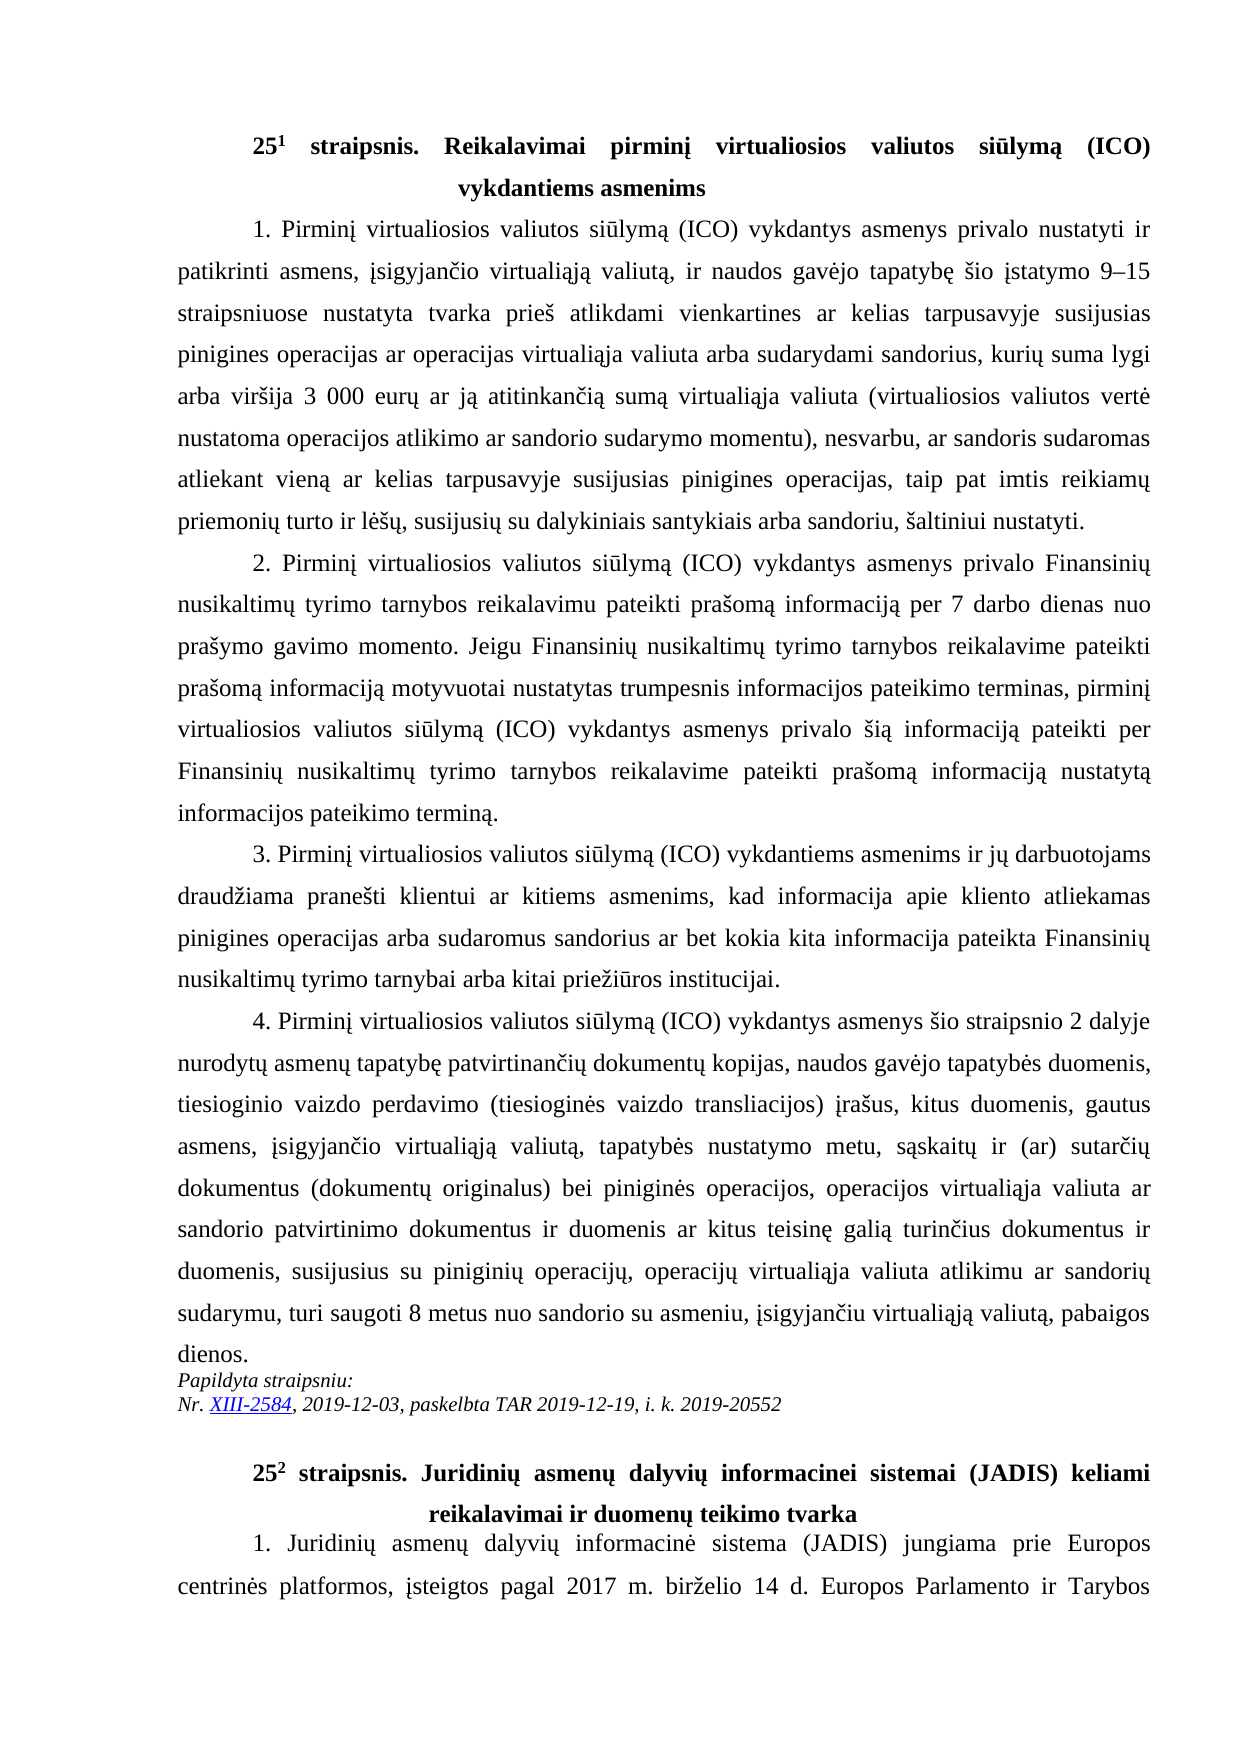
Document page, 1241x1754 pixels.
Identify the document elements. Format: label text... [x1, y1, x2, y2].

text 1. Juridinių asmenų dalyvių informacinė sistema (JADIS) jungiama prie Europos centrinės platformos, įsteigtos pagal 2017 m. birželio 14 d. Europos Parlamento ir Tarybos [177, 1528, 1152, 1600]
text Papildyta straipsniu: [177, 1368, 1152, 1392]
text 1. Pirminį virtualiosios valiutos siūlymą (ICO) vykdantys asmenys privalo nustatyti ir patikrinti asmens, įsigyjančio virtualiąją valiutą, ir naudos gavėjo tapatybę šio įstatymo 9–15 straipsniuose nustatyta tvarka prieš atlikdami vienkartines ar kelias tarpusavyje susijusias pinigines operacijas ar operacijas virtualiąja valiuta arba sudarydami sandorius, kurių suma lygi arba viršija 3 000 eurų ar ją atitinkančią sumą virtualiąja valiuta (virtualiosios valiutos vertė nustatoma operacijos atlikimo ar sandorio sudarymo momentu), nesvarbu, ar sandoris sudaromas atliekant vieną ar kelias tarpusavyje susijusias pinigines operacijas, taip pat imtis reikiamų priemonių turto ir lėšų, susijusių su dalykiniais santykiais arba sandoriu, šaltiniui nustatyti. [177, 201, 1152, 535]
text Nr. XIII-2584, 2019-12-03, paskelbta TAR 2019-12-19, i. k. 2019-20552 [177, 1392, 1152, 1416]
text 252 straipsnis. Juridinių asmenų dalyvių informacinei sistemai (JADIS) keliami reikalavimai ir duomenų teikimo tvarka [252, 1445, 1152, 1528]
text 4. Pirminį virtualiosios valiutos siūlymą (ICO) vykdantys asmenys šio straipsnio 2 dalyje nurodytų asmenų tapatybę patvirtinančių dokumentų kopijas, naudos gavėjo tapatybės duomenis, tiesioginio vaizdo perdavimo (tiesioginės vaizdo transliacijos) įrašus, kitus duomenis, gautus asmens, įsigyjančio virtualiąją valiutą, tapatybės nustatymo metu, sąskaitų ir (ar) sutarčių dokumentus (dokumentų originalus) bei piniginės operacijos, operacijos virtualiąja valiuta ar sandorio patvirtinimo dokumentus ir duomenis ar kitus teisinę galią turinčius dokumentus ir duomenis, susijusius su piniginių operacijų, operacijų virtualiąja valiuta atlikimu ar sandorių sudarymu, turi saugoti 8 metus nuo sandorio su asmeniu, įsigyjančiu virtualiąją valiutą, pabaigos dienos. [177, 993, 1152, 1368]
text 251 straipsnis. Reikalavimai pirminį virtualiosios valiutos siūlymą (ICO) vykdantiems asmenims [252, 118, 1152, 201]
text 2. Pirminį virtualiosios valiutos siūlymą (ICO) vykdantys asmenys privalo Finansinių nusikaltimų tyrimo tarnybos reikalavimu pateikti prašomą informaciją per 7 darbo dienas nuo prašymo gavimo momento. Jeigu Finansinių nusikaltimų tyrimo tarnybos reikalavime pateikti prašomą informaciją motyvuotai nustatytas trumpesnis informacijos pateikimo terminas, pirminį virtualiosios valiutos siūlymą (ICO) vykdantys asmenys privalo šią informaciją pateikti per Finansinių nusikaltimų tyrimo tarnybos reikalavime pateikti prašomą informaciją nustatytą informacijos pateikimo terminą. [177, 535, 1152, 826]
text 3. Pirminį virtualiosios valiutos siūlymą (ICO) vykdantiems asmenims ir jų darbuotojams draudžiama pranešti klientui ar kitiems asmenims, kad informacija apie kliento atliekamas pinigines operacijas arba sudaromus sandorius ar bet kokia kita informacija pateikta Finansinių nusikaltimų tyrimo tarnybai arba kitai priežiūros institucijai. [177, 826, 1152, 993]
